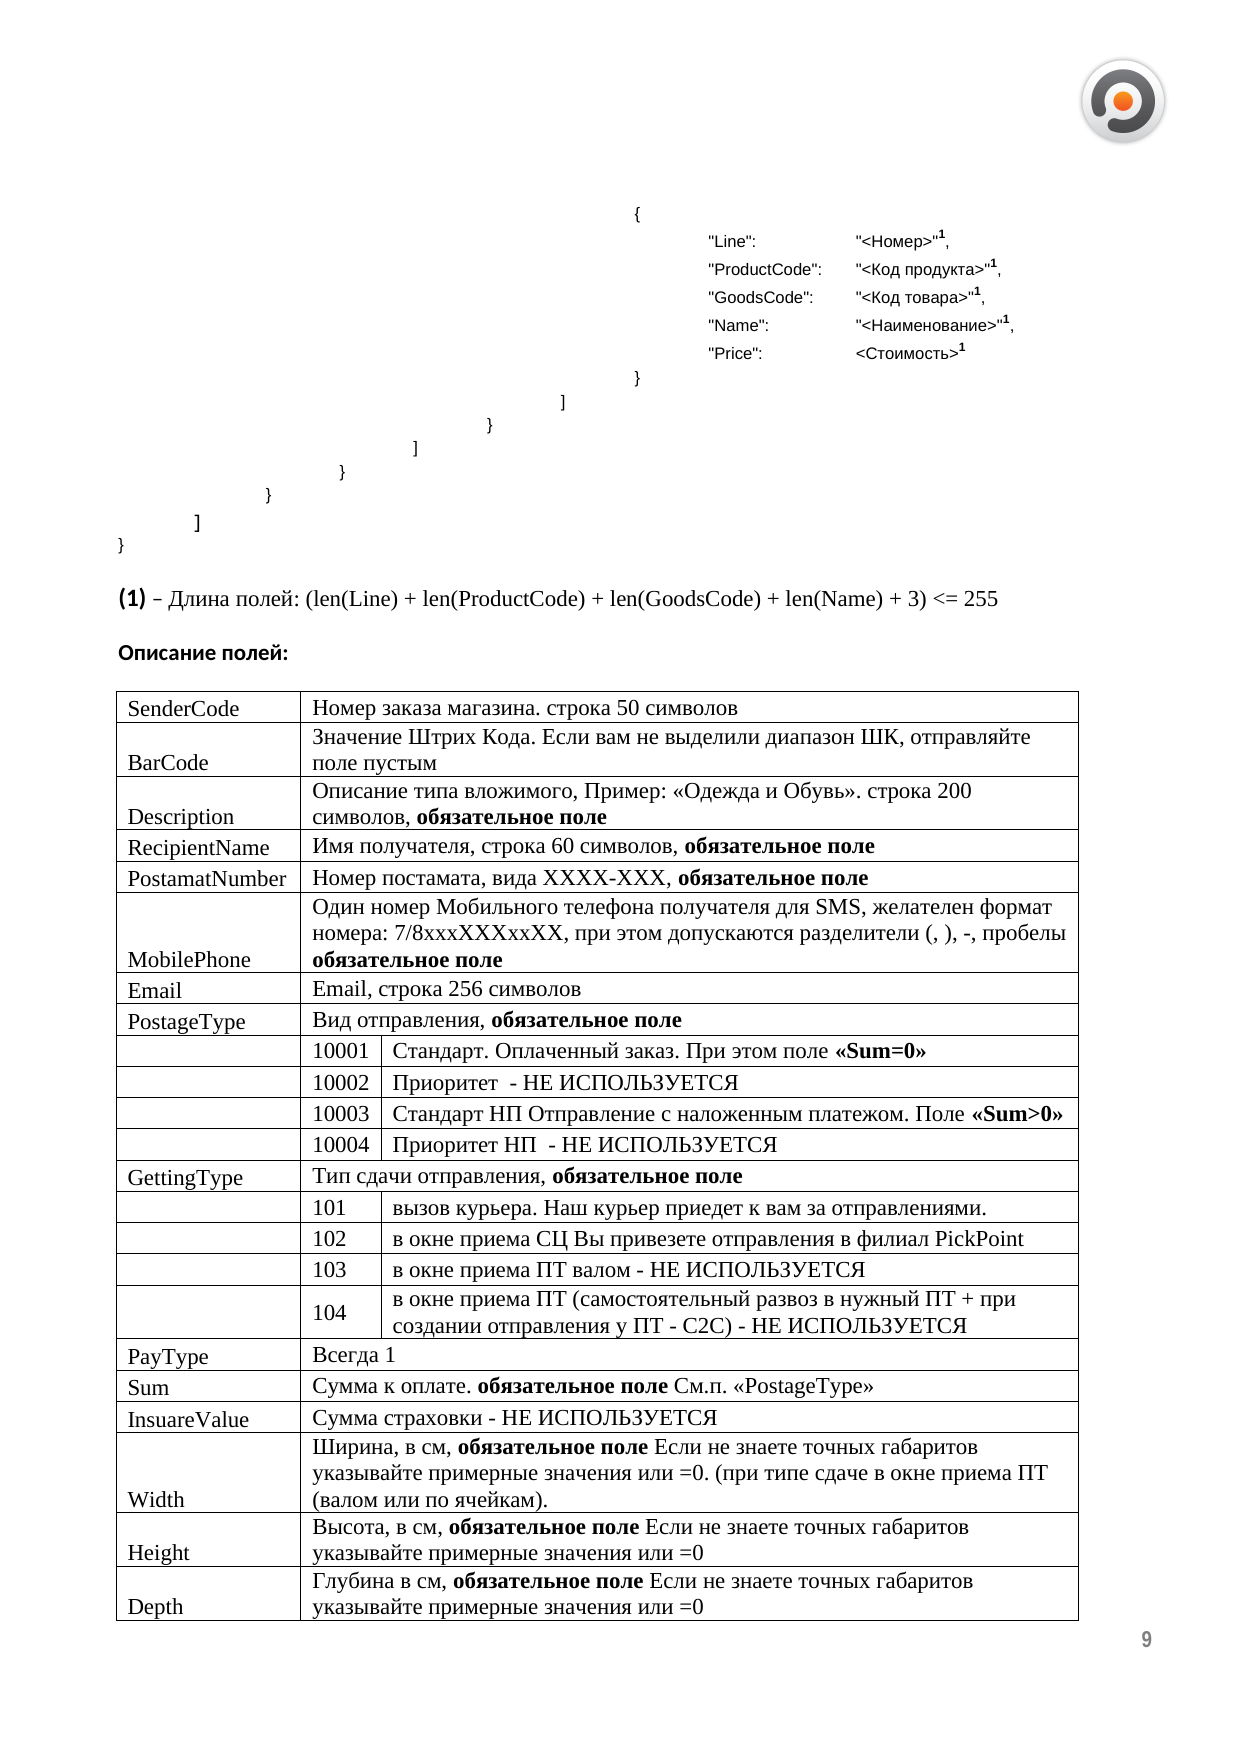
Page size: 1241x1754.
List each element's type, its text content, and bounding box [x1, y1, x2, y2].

table_cell 10001 [301, 1036, 381, 1066]
table_cell Description [117, 777, 300, 829]
table_cell PostamatNumber [117, 862, 300, 892]
text } [413, 415, 1152, 434]
table_cell PayType [117, 1339, 300, 1369]
table_cell Глубина в см, обязательное поле Если не знаете точных габаритов указывайте примерные значения или =0 [301, 1567, 1078, 1619]
table_cell 104 [301, 1286, 381, 1338]
table_cell в окне приема СЦ Вы привезете отправления в филиал PickPoint [382, 1223, 1078, 1253]
text ] [118, 391, 1152, 411]
table_cell Email, строка 256 символов [301, 973, 1078, 1003]
table_cell Вид отправления, обязательное поле [301, 1004, 1078, 1034]
text "Name": "<Наименование>"1, [634, 312, 1152, 336]
text "Price": <Стоимость>1 [634, 340, 1152, 364]
table_cell вызов курьера. Наш курьер приедет к вам за отправлениями. [382, 1192, 1078, 1222]
table_cell PostageType [117, 1004, 300, 1034]
text "Line": "<Номер>"1, [634, 227, 1152, 251]
table_cell Приоритет - НЕ ИСПОЛЬЗУЕТСЯ [382, 1067, 1078, 1097]
table_cell Sum [117, 1371, 300, 1401]
table_cell RecipientName [117, 830, 300, 861]
table_cell Значение Штрих Кода. Если вам не выделили диапазон ШК, отправляйте поле пустым [301, 723, 1078, 776]
text { [561, 204, 1152, 223]
table_cell BarCode [117, 723, 300, 776]
table_cell Стандарт. Оплаченный заказ. При этом поле «Sum=0» [382, 1036, 1078, 1066]
table_cell Сумма страховки - НЕ ИСПОЛЬЗУЕТСЯ [301, 1402, 1078, 1432]
table_cell Ширина, в см, обязательное поле Если не знаете точных габаритов указывайте примерные значения или =0. (при типе сдаче в окне приема ПТ (валом или по ячейкам). [301, 1433, 1078, 1512]
table_cell в окне приема ПТ (самостоятельный развоз в нужный ПТ + при создании отправления у ПТ - С2С) - НЕ ИСПОЛЬЗУЕТСЯ [382, 1286, 1078, 1338]
table_cell Приоритет НП - НЕ ИСПОЛЬЗУЕТСЯ [382, 1129, 1078, 1159]
table_cell Email [117, 973, 300, 1003]
table_cell 103 [301, 1254, 381, 1284]
text } [192, 485, 1152, 504]
text } [118, 461, 1152, 481]
text } [118, 535, 1152, 554]
table_cell InsuareValue [117, 1402, 300, 1432]
table_cell Depth [117, 1567, 300, 1619]
text Описание полей: [118, 638, 1152, 666]
table_cell Номер постамата, вида XXXX-XXX, обязательное поле [301, 862, 1078, 892]
table_cell Width [117, 1433, 300, 1512]
table_cell 10002 [301, 1067, 381, 1097]
table_cell Один номер Мобильного телефона получателя для SMS, желателен формат номера: 7/8хххХХХххХХ, при этом допускаются разделители (, ), -, пробелы обязательное поле [301, 893, 1078, 972]
table_cell Тип сдачи отправления, обязательное поле [301, 1161, 1078, 1191]
text (1) – Длина полей: (len(Line) + len(ProductCode) + len(GoodsCode) + len(Name) + 3) <= 255 [118, 582, 1152, 612]
table_cell 101 [301, 1192, 381, 1222]
table_cell [117, 1098, 300, 1128]
table_cell Всегда 1 [301, 1339, 1078, 1369]
table_cell 10004 [301, 1129, 381, 1159]
table_cell Height [117, 1513, 300, 1566]
table_cell GettingType [117, 1161, 300, 1191]
table_cell Стандарт НП Отправление с наложенным платежом. Поле «Sum>0» [382, 1098, 1078, 1128]
table_cell [117, 1036, 300, 1066]
text "GoodsCode": "<Код товара>"1, [634, 284, 1152, 308]
table_cell [117, 1067, 300, 1097]
table_cell Описание типа вложимого, Пример: «Одежда и Обувь». строка 200 символов, обязательное поле [301, 777, 1078, 829]
table_cell Сумма к оплате. обязательное поле См.п. «PostageType» [301, 1371, 1078, 1401]
table_cell [117, 1223, 300, 1253]
table_cell [117, 1192, 300, 1222]
table_header Номер заказа магазина. строка 50 символов [301, 692, 1078, 722]
table_cell 10003 [301, 1098, 381, 1128]
table_cell [117, 1254, 300, 1284]
table_cell [117, 1286, 300, 1338]
text ] [118, 508, 1152, 535]
text "ProductCode": "<Код продукта>"1, [634, 256, 1152, 279]
table_header SenderCode [117, 692, 300, 722]
table_cell MobilePhone [117, 893, 300, 972]
text } [561, 368, 1152, 387]
picture [1075, 53, 1171, 149]
text ] [339, 438, 1152, 457]
table_cell Высота, в см, обязательное поле Если не знаете точных габаритов указывайте примерные значения или =0 [301, 1513, 1078, 1566]
table_cell 102 [301, 1223, 381, 1253]
table_cell [117, 1129, 300, 1159]
table_cell в окне приема ПТ валом - НЕ ИСПОЛЬЗУЕТСЯ [382, 1254, 1078, 1284]
table_cell Имя получателя, строка 60 символов, обязательное поле [301, 830, 1078, 861]
